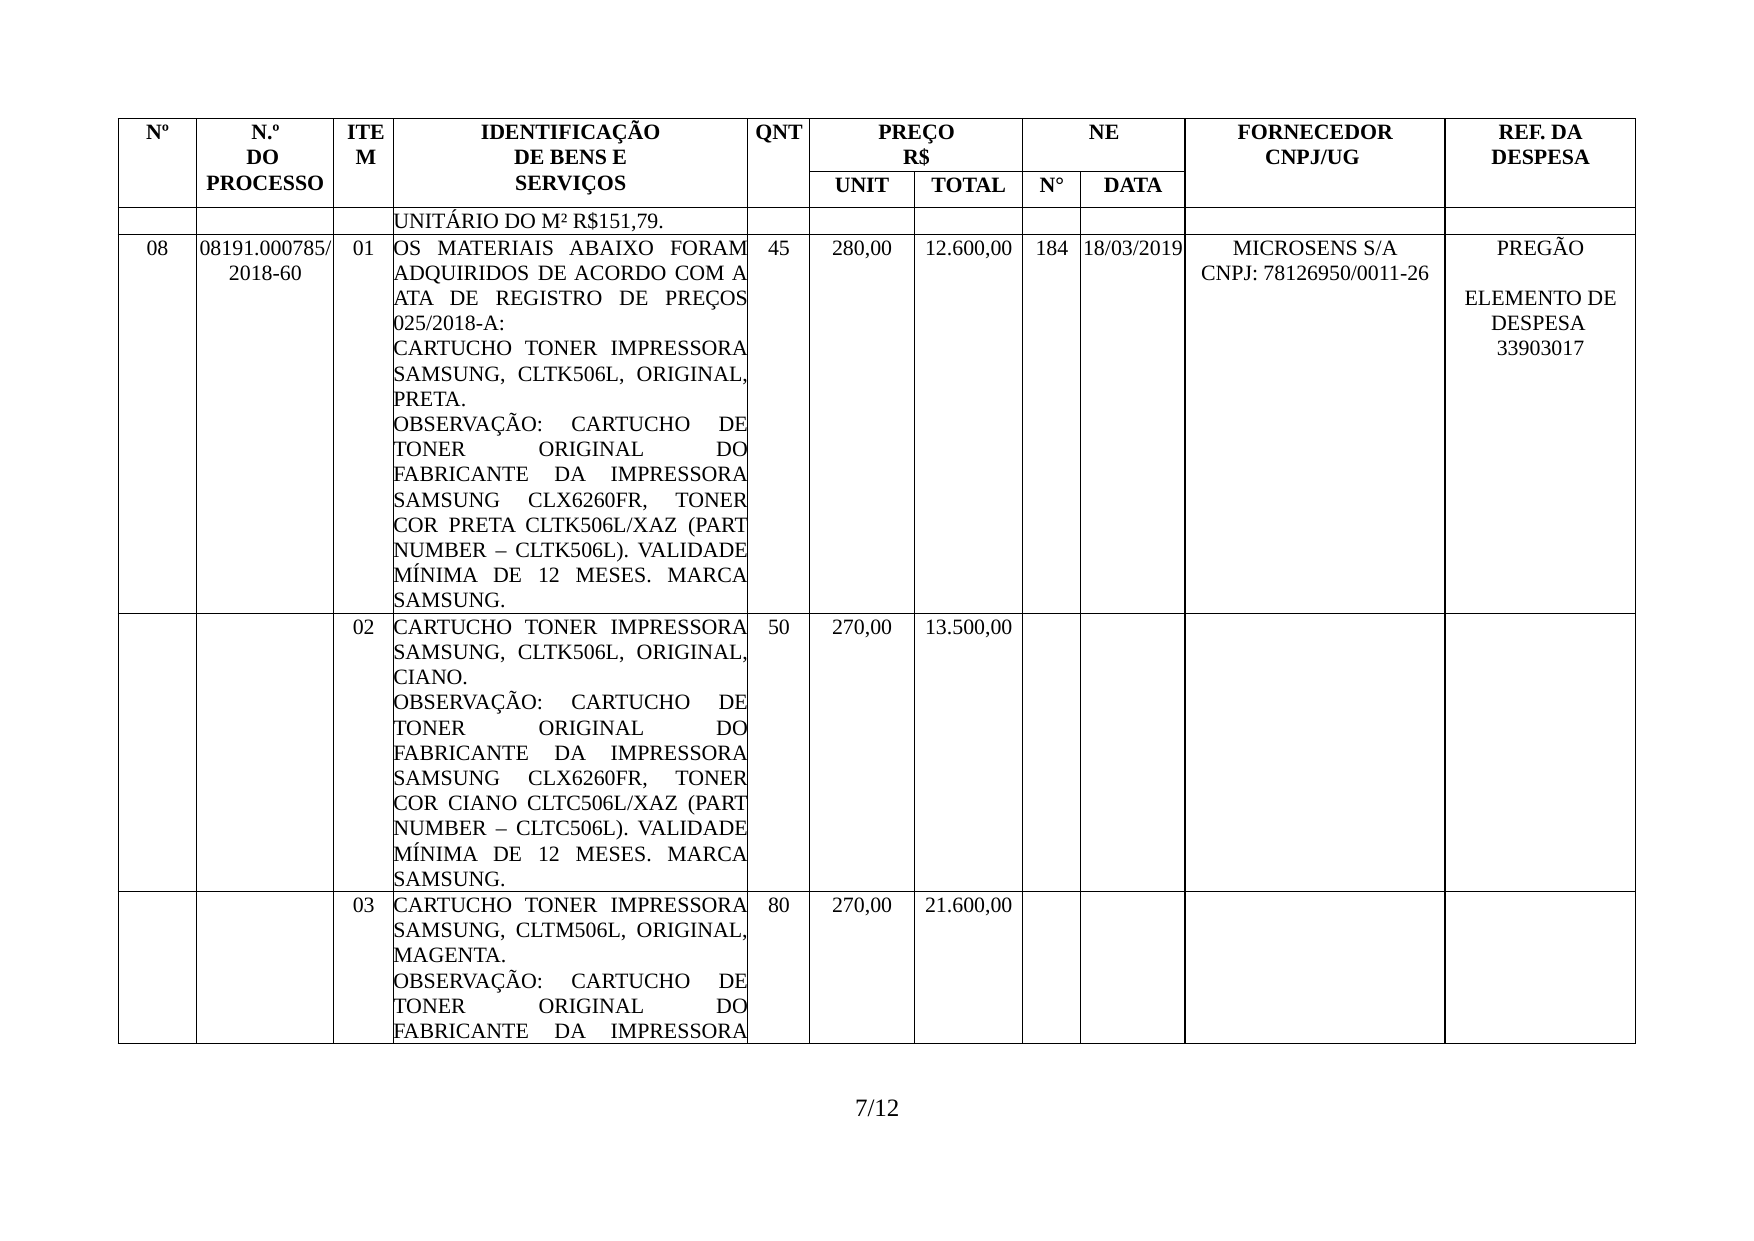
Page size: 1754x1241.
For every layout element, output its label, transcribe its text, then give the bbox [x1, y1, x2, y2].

table_cell CARTUCHO TONER IMPRESSORA SAMSUNG, CLTM506L, ORIGINAL, MAGENTA. OBSERVAÇÃO: CARTUCHO DE TONER ORIGINAL DO FABRICANTE DA IMPRESSORA [394, 892, 747, 1043]
table_cell [1446, 892, 1635, 1043]
table_cell 45 [748, 235, 809, 613]
table_cell 184 [1023, 235, 1080, 613]
table_cell 12.600,00 [915, 235, 1022, 613]
table_cell CARTUCHO TONER IMPRESSORA SAMSUNG, CLTK506L, ORIGINAL, CIANO. OBSERVAÇÃO: CARTUCHO DE TONER ORIGINAL DO FABRICANTE DA IMPRESSORA SAMSUNG CLX6260FR, TONER COR CIANO CLTC506L/XAZ (PART NUMBER – CLTC506L). VALIDADE MÍNIMA DE 12 MESES. MARCA SAMSUNG. [394, 614, 747, 891]
table_cell UNIT [810, 172, 914, 207]
table_cell [197, 892, 333, 1043]
table_cell 03 [334, 892, 393, 1043]
table_cell 50 [748, 614, 809, 891]
table_cell [119, 208, 196, 233]
table_header NE [1023, 119, 1184, 171]
table_header QNT [748, 119, 809, 207]
table_cell [1446, 614, 1635, 891]
table_cell [1081, 208, 1184, 233]
table_header REF. DA DESPESA [1446, 119, 1635, 207]
table_cell [1186, 614, 1444, 891]
table_cell 270,00 [810, 892, 914, 1043]
table_cell UNITÁRIO DO M² R$151,79. [394, 208, 747, 233]
table_cell [1446, 208, 1635, 233]
table_cell [1081, 892, 1184, 1043]
table_header PREÇO R$ [810, 119, 1022, 171]
table_cell 02 [334, 614, 393, 891]
table_cell [1023, 614, 1080, 891]
table_cell [810, 208, 914, 233]
table_cell 270,00 [810, 614, 914, 891]
table_header ITEM [334, 119, 393, 207]
table_cell 08191.000785/2018-60 [197, 235, 333, 613]
table_cell [1186, 208, 1444, 233]
table_cell [197, 614, 333, 891]
table_cell MICROSENS S/A CNPJ: 78126950/0011-26 [1186, 235, 1444, 613]
table_cell 280,00 [810, 235, 914, 613]
table_cell OS MATERIAIS ABAIXO FORAM ADQUIRIDOS DE ACORDO COM A ATA DE REGISTRO DE PREÇOS 025/2018-A: CARTUCHO TONER IMPRESSORA SAMSUNG, CLTK506L, ORIGINAL, PRETA. OBSERVAÇÃO: CARTUCHO DE TONER ORIGINAL DO FABRICANTE DA IMPRESSORA SAMSUNG CLX6260FR, TONER COR PRETA CLTK506L/XAZ (PART NUMBER – CLTK506L). VALIDADE MÍNIMA DE 12 MESES. MARCA SAMSUNG. [394, 235, 747, 613]
table_header FORNECEDOR CNPJ/UG [1186, 119, 1444, 207]
table_cell [334, 208, 393, 233]
table_cell TOTAL [915, 172, 1022, 207]
table_cell 08 [119, 235, 196, 613]
table_cell [197, 208, 333, 233]
table_cell DATA [1081, 172, 1184, 207]
table_cell [748, 208, 809, 233]
table_cell N° [1023, 172, 1080, 207]
table_cell 18/03/2019 [1081, 235, 1184, 613]
table_cell [1023, 208, 1080, 233]
table_cell [1186, 892, 1444, 1043]
table_cell PREGÃO ELEMENTO DE DESPESA 33903017 [1446, 235, 1635, 613]
table_header Nº [119, 119, 196, 207]
table_cell 80 [748, 892, 809, 1043]
table_header IDENTIFICAÇÃO DE BENS E SERVIÇOS [394, 119, 747, 207]
table_cell [119, 614, 196, 891]
table_cell 21.600,00 [915, 892, 1022, 1043]
table_cell [1081, 614, 1184, 891]
table_cell 01 [334, 235, 393, 613]
table_cell [915, 208, 1022, 233]
table_cell [119, 892, 196, 1043]
table_header N.º DO PROCESSO [197, 119, 333, 207]
table_cell 13.500,00 [915, 614, 1022, 891]
table_cell [1023, 892, 1080, 1043]
